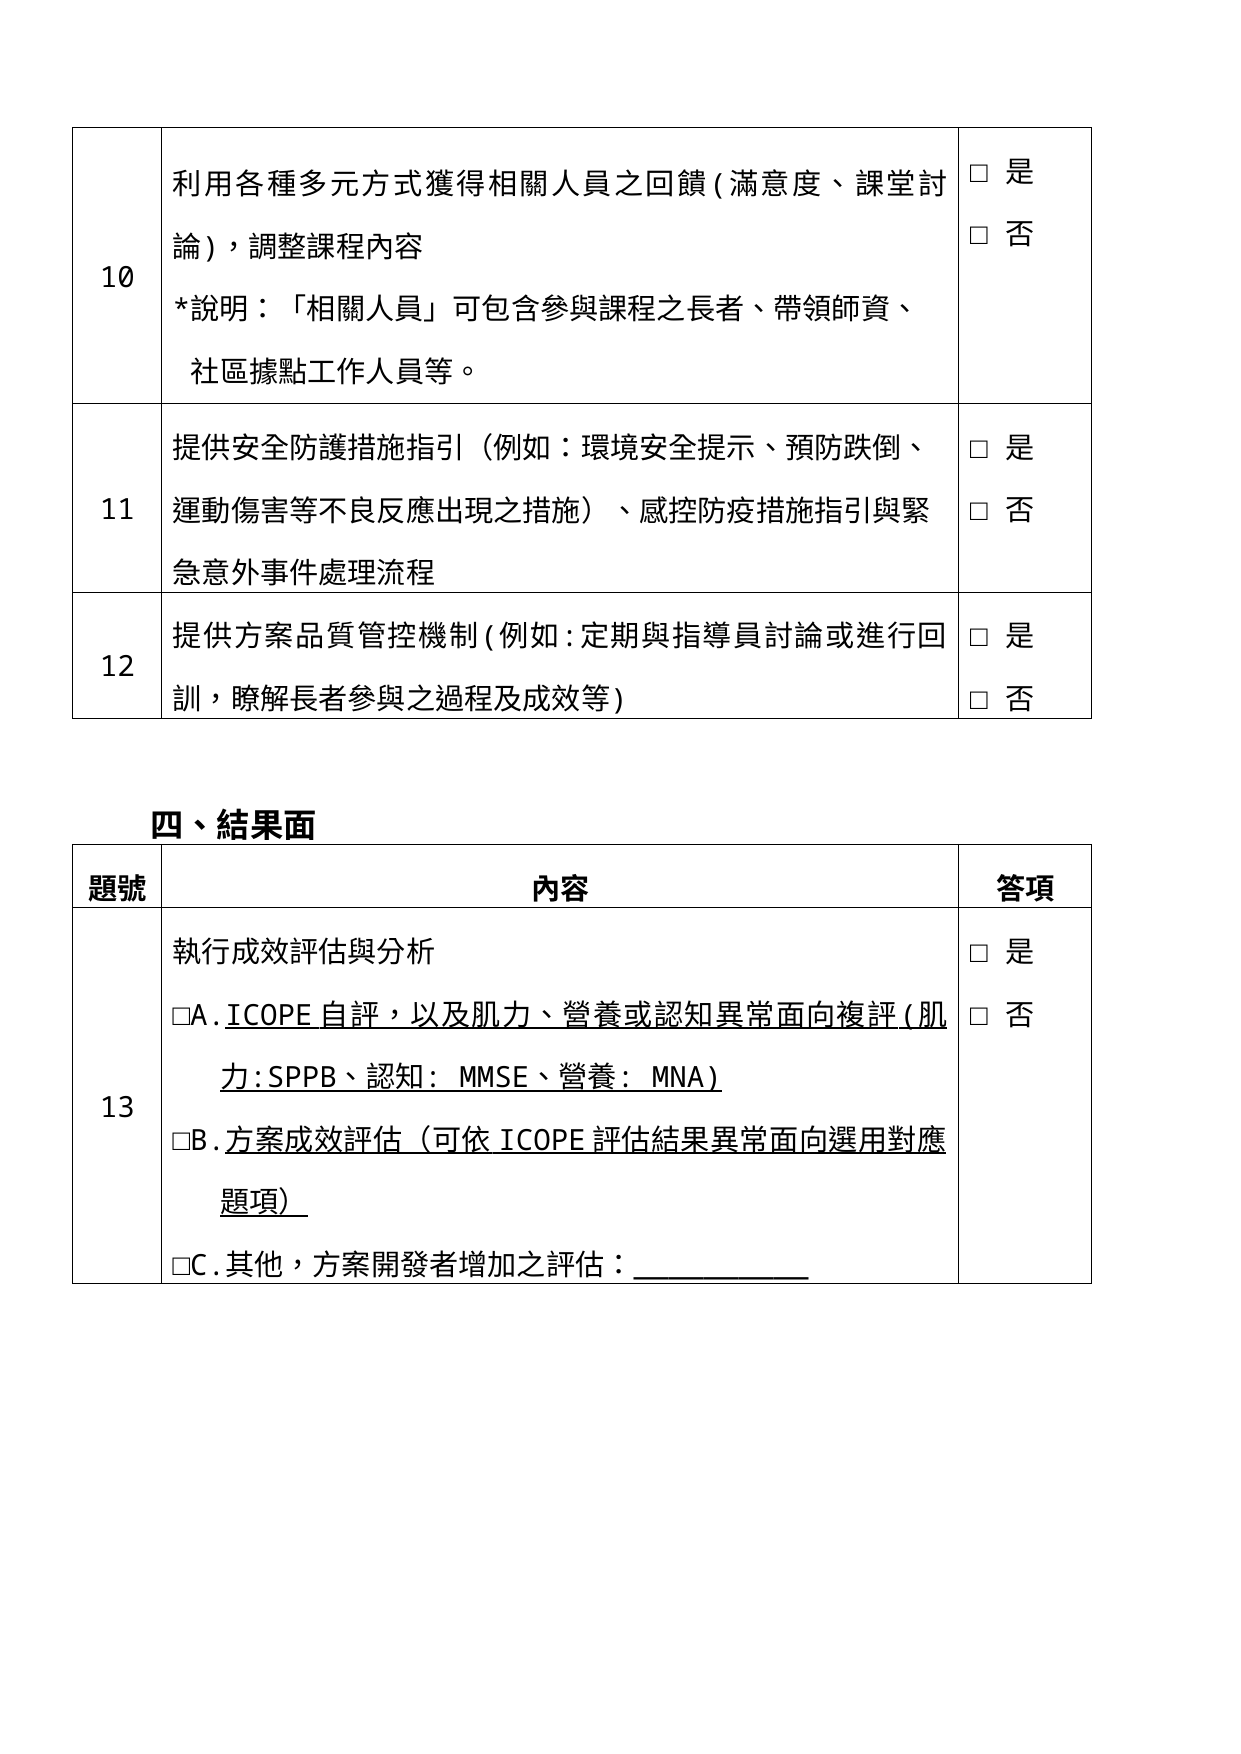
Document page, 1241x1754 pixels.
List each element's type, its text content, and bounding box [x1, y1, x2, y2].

table_cell 利用各種多元方式獲得相關人員之回饋(滿意度、課堂討論)，調整課程內容 *說明：「相關人員」可包含參與課程之長者、帶領師資、社區據點工作人員等。 [162, 128, 958, 403]
table_cell □ 是 □ 否 [959, 128, 1091, 403]
text 四、結果面 [150, 781, 1090, 844]
table_cell 提供安全防護措施指引（例如：環境安全提示、預防跌倒、運動傷害等不良反應出現之措施）、感控防疫措施指引與緊急意外事件處理流程 [162, 404, 958, 592]
table_header 答項 [959, 845, 1091, 907]
table_cell □ 是 □ 否 [959, 908, 1091, 1283]
table_cell 執行成效評估與分析 □A.ICOPE自評，以及肌力、營養或認知異常面向複評(肌力:SPPB、認知: MMSE、營養: MNA) □B.方案成效評估（可依ICOPE評估結果異常面向選用對應題項） □C.其他，方案開發者增加之評估：__________ [162, 908, 958, 1283]
table_cell 提供方案品質管控機制(例如:定期與指導員討論或進行回訓，瞭解長者參與之過程及成效等) [162, 593, 958, 718]
table_header 內容 [162, 845, 958, 907]
table_cell □ 是 □ 否 [959, 593, 1091, 718]
table_cell 13 [73, 908, 161, 1283]
table_cell 12 [73, 593, 161, 718]
table_cell 11 [73, 404, 161, 592]
table_cell □ 是 □ 否 [959, 404, 1091, 592]
table_cell 10 [73, 128, 161, 403]
table_header 題號 [73, 845, 161, 907]
